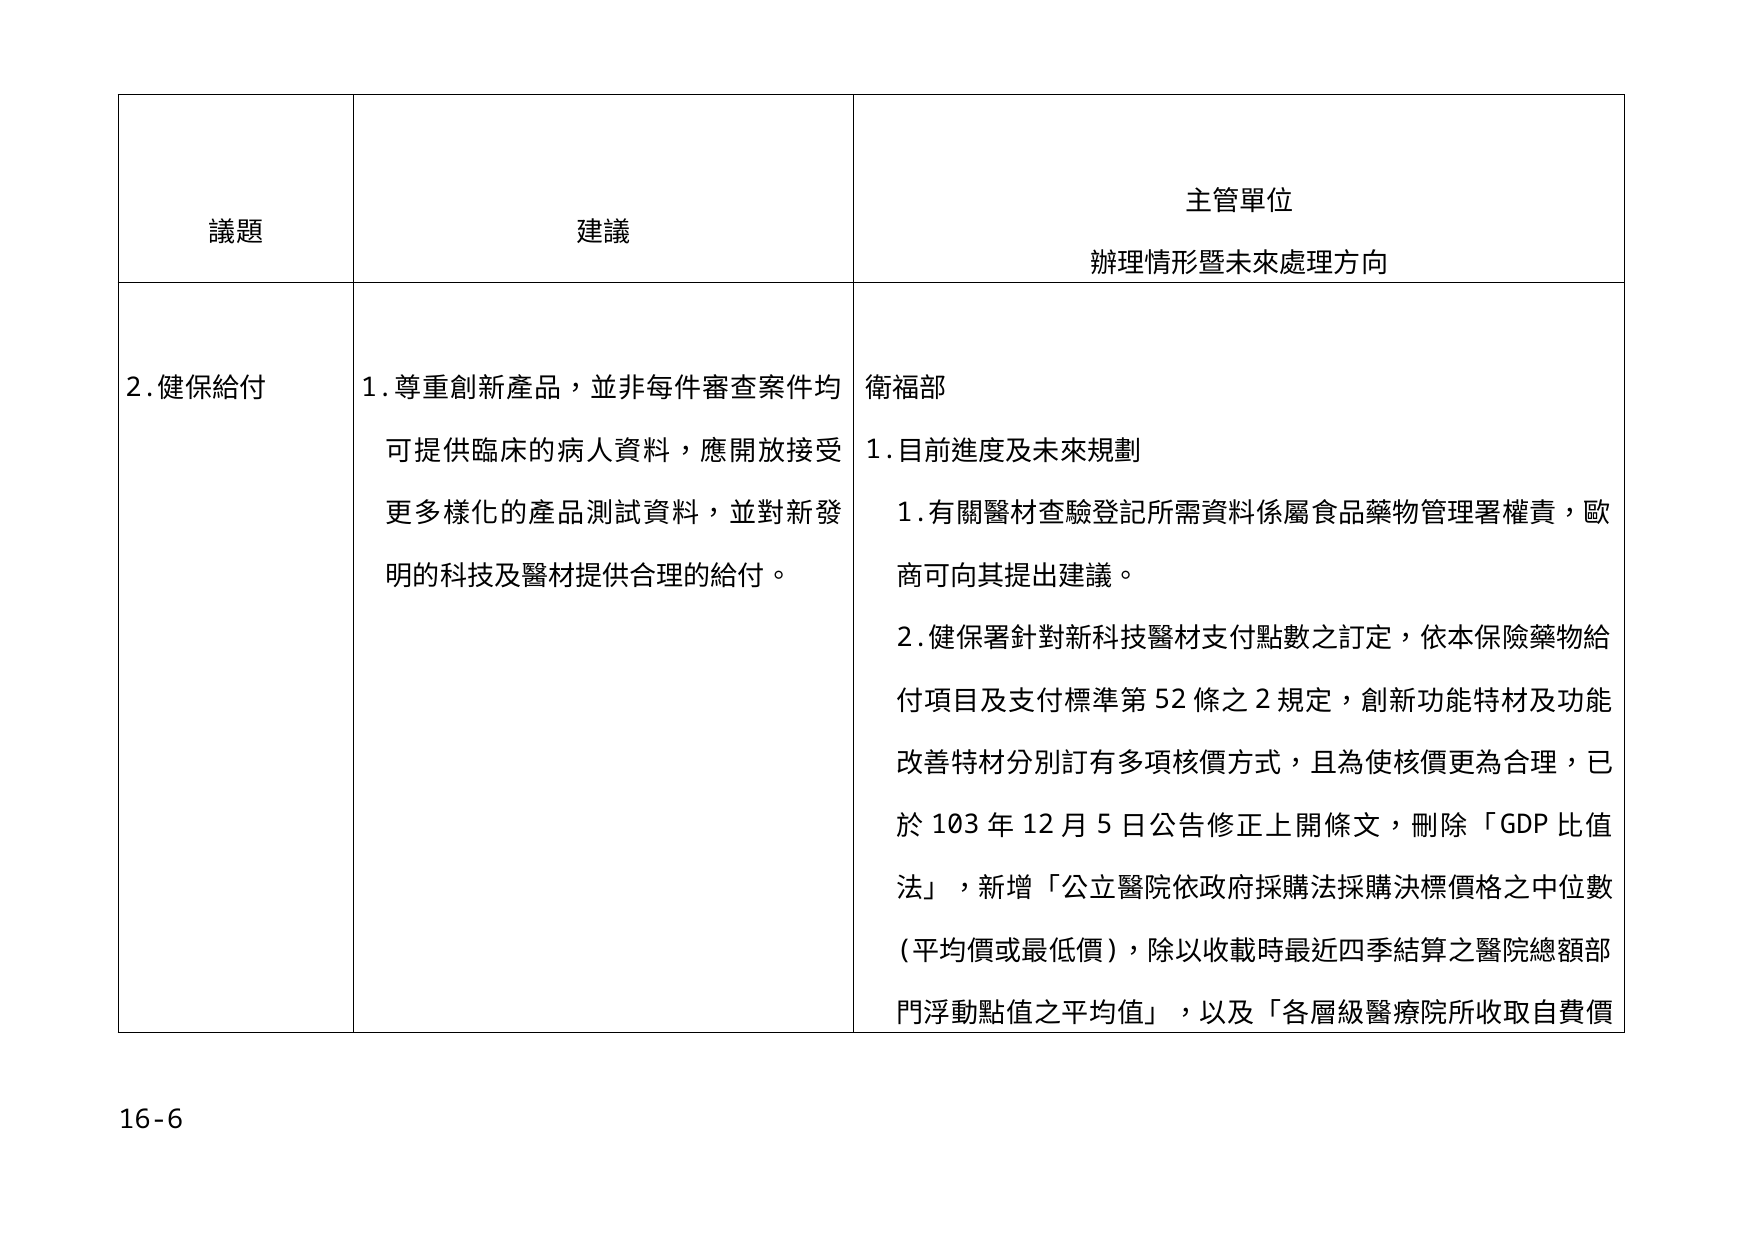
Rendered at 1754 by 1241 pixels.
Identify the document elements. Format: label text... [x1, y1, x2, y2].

table_header 議題 [119, 95, 353, 282]
table_cell 衛福部 1.目前進度及未來規劃 1.有關醫材查驗登記所需資料係屬食品藥物管理署權責，歐商可向其提出建議。 2.健保署針對新科技醫材支付點數之訂定，依本保險藥物給付項目及支付標準第52條之2規定，創新功能特材及功能改善特材分別訂有多項核價方式，且為使核價更為合理，已於103年12月5日公告修正上開條文，刪除「GDP比值法」，新增「公立醫院依政府採購法採購決標價格之中位數(平均價或最低價)，除以收載時最近四季結算之醫院總額部門浮動點值之平均值」，以及「各層級醫療院所收取自費價 [854, 283, 1624, 1032]
table_header 建議 [354, 95, 853, 282]
table_header 主管單位 辦理情形暨未來處理方向 [854, 95, 1624, 282]
table_cell 2.健保給付 [119, 283, 353, 1032]
table_cell 1.尊重創新產品，並非每件審查案件均可提供臨床的病人資料，應開放接受更多樣化的產品測試資料，並對新發明的科技及醫材提供合理的給付。 [354, 283, 853, 1032]
